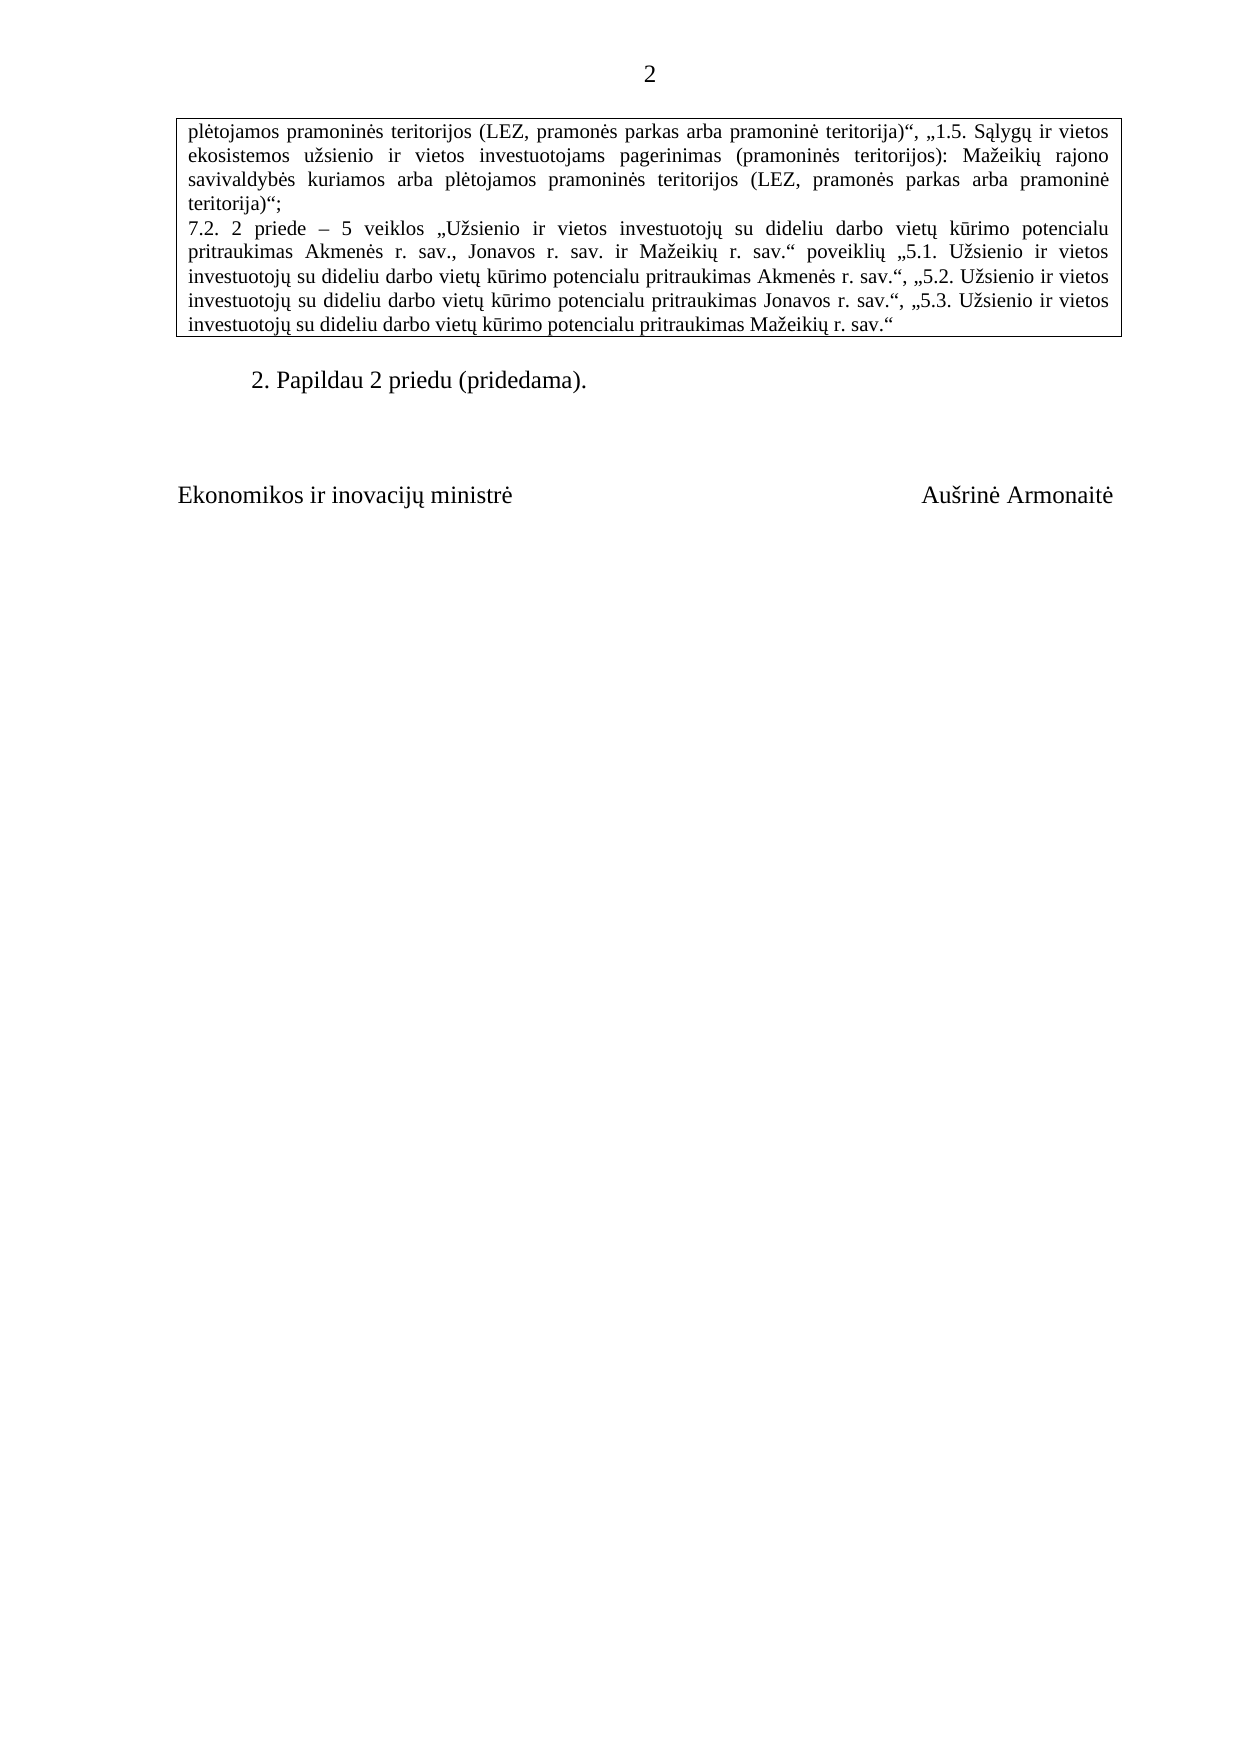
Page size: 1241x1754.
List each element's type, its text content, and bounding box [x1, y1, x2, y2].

text 2. Papildau 2 priedu (pridedama). [177, 366, 1122, 394]
table_header plėtojamos pramoninės teritorijos (LEZ, pramonės parkas arba pramoninė teritorija)“, „1.5. Sąlygų ir vietos ekosistemos užsienio ir vietos investuotojams pagerinimas (pramoninės teritorijos): Mažeikių rajono savivaldybės kuriamos arba plėtojamos pramoninės teritorijos (LEZ, pramonės parkas arba pramoninė teritorija)“; 7.2. 2 priede – 5 veiklos „Užsienio ir vietos investuotojų su dideliu darbo vietų kūrimo potencialu pritraukimas Akmenės r. sav., Jonavos r. sav. ir Mažeikių r. sav.“ poveiklių „5.1. Užsienio ir vietos investuotojų su dideliu darbo vietų kūrimo potencialu pritraukimas Akmenės r. sav.“, „5.2. Užsienio ir vietos investuotojų su dideliu darbo vietų kūrimo potencialu pritraukimas Jonavos r. sav.“, „5.3. Užsienio ir vietos investuotojų su dideliu darbo vietų kūrimo potencialu pritraukimas Mažeikių r. sav.“ [177, 119, 1121, 336]
text Ekonomikos ir inovacijų ministrė Aušrinė Armonaitė [177, 481, 1122, 509]
